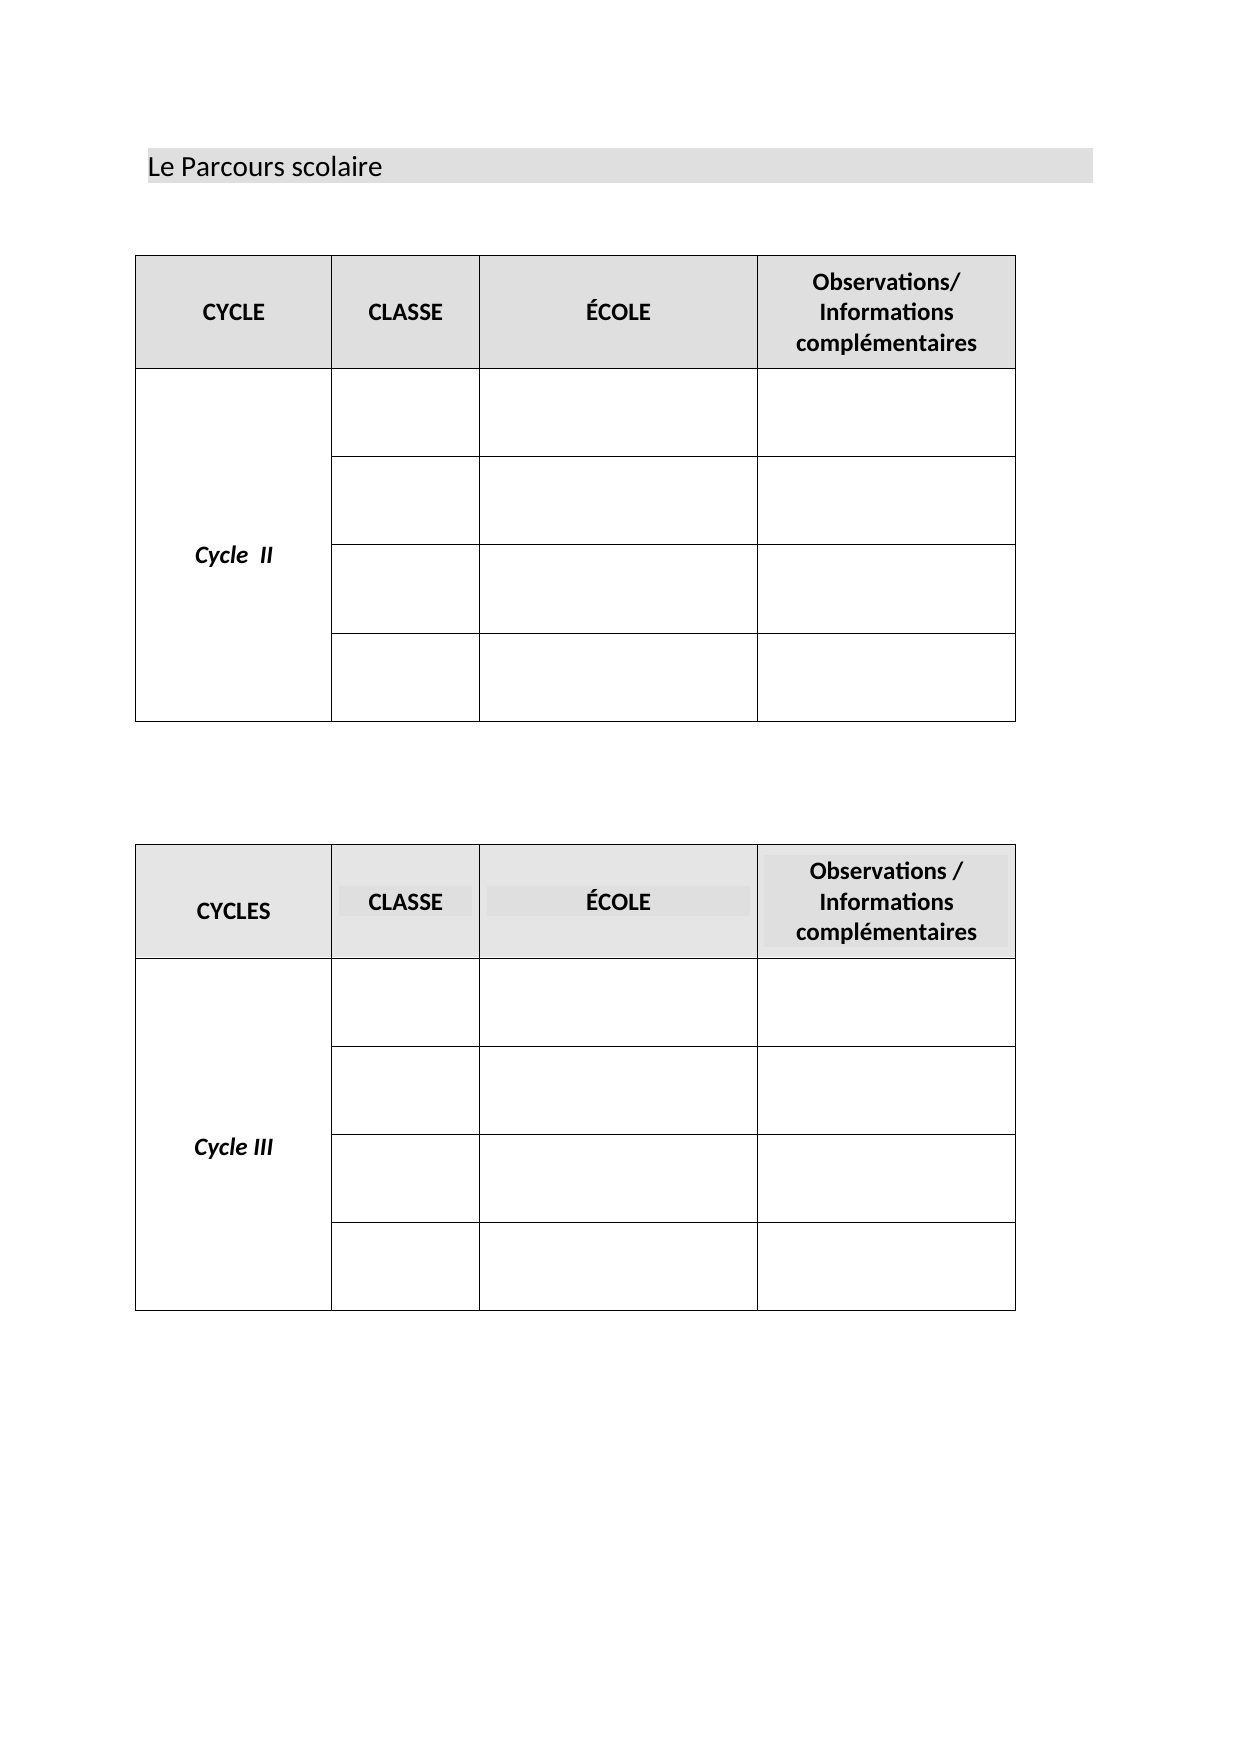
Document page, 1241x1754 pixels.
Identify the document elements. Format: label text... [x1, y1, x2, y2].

table_cell [332, 1223, 479, 1310]
table_cell [480, 959, 757, 1046]
table_cell [758, 959, 1015, 1046]
table_header CLASSE [332, 256, 479, 368]
table_cell [480, 1135, 757, 1222]
table_cell Cycle III [136, 959, 331, 1310]
table_cell [758, 1047, 1015, 1134]
table_cell [758, 1223, 1015, 1310]
table_cell [480, 1223, 757, 1310]
text Le Parcours scolaire [148, 148, 1093, 183]
table_header CYCLE [136, 256, 331, 368]
table_cell [332, 457, 479, 544]
table_header Observations / Informations complémentaires [758, 845, 1015, 957]
table_cell [332, 1047, 479, 1134]
table_cell [758, 1135, 1015, 1222]
table_cell [758, 634, 1015, 721]
table_cell [480, 1047, 757, 1134]
table_cell [332, 1135, 479, 1222]
table_header ÉCOLE [480, 256, 757, 368]
table_cell [480, 457, 757, 544]
table_cell [332, 959, 479, 1046]
table_header Observations/ Informations complémentaires [758, 256, 1015, 368]
table_cell [758, 457, 1015, 544]
table_header ÉCOLE [480, 845, 757, 957]
table_cell [480, 545, 757, 633]
table_cell [480, 369, 757, 456]
table_cell [332, 369, 479, 456]
table_cell [480, 634, 757, 721]
table_cell [758, 369, 1015, 456]
table_header CYCLES [136, 845, 331, 957]
table_cell [332, 545, 479, 633]
table_cell [332, 634, 479, 721]
table_cell Cycle II [136, 369, 331, 721]
table_cell [758, 545, 1015, 633]
table_header CLASSE [332, 845, 479, 957]
